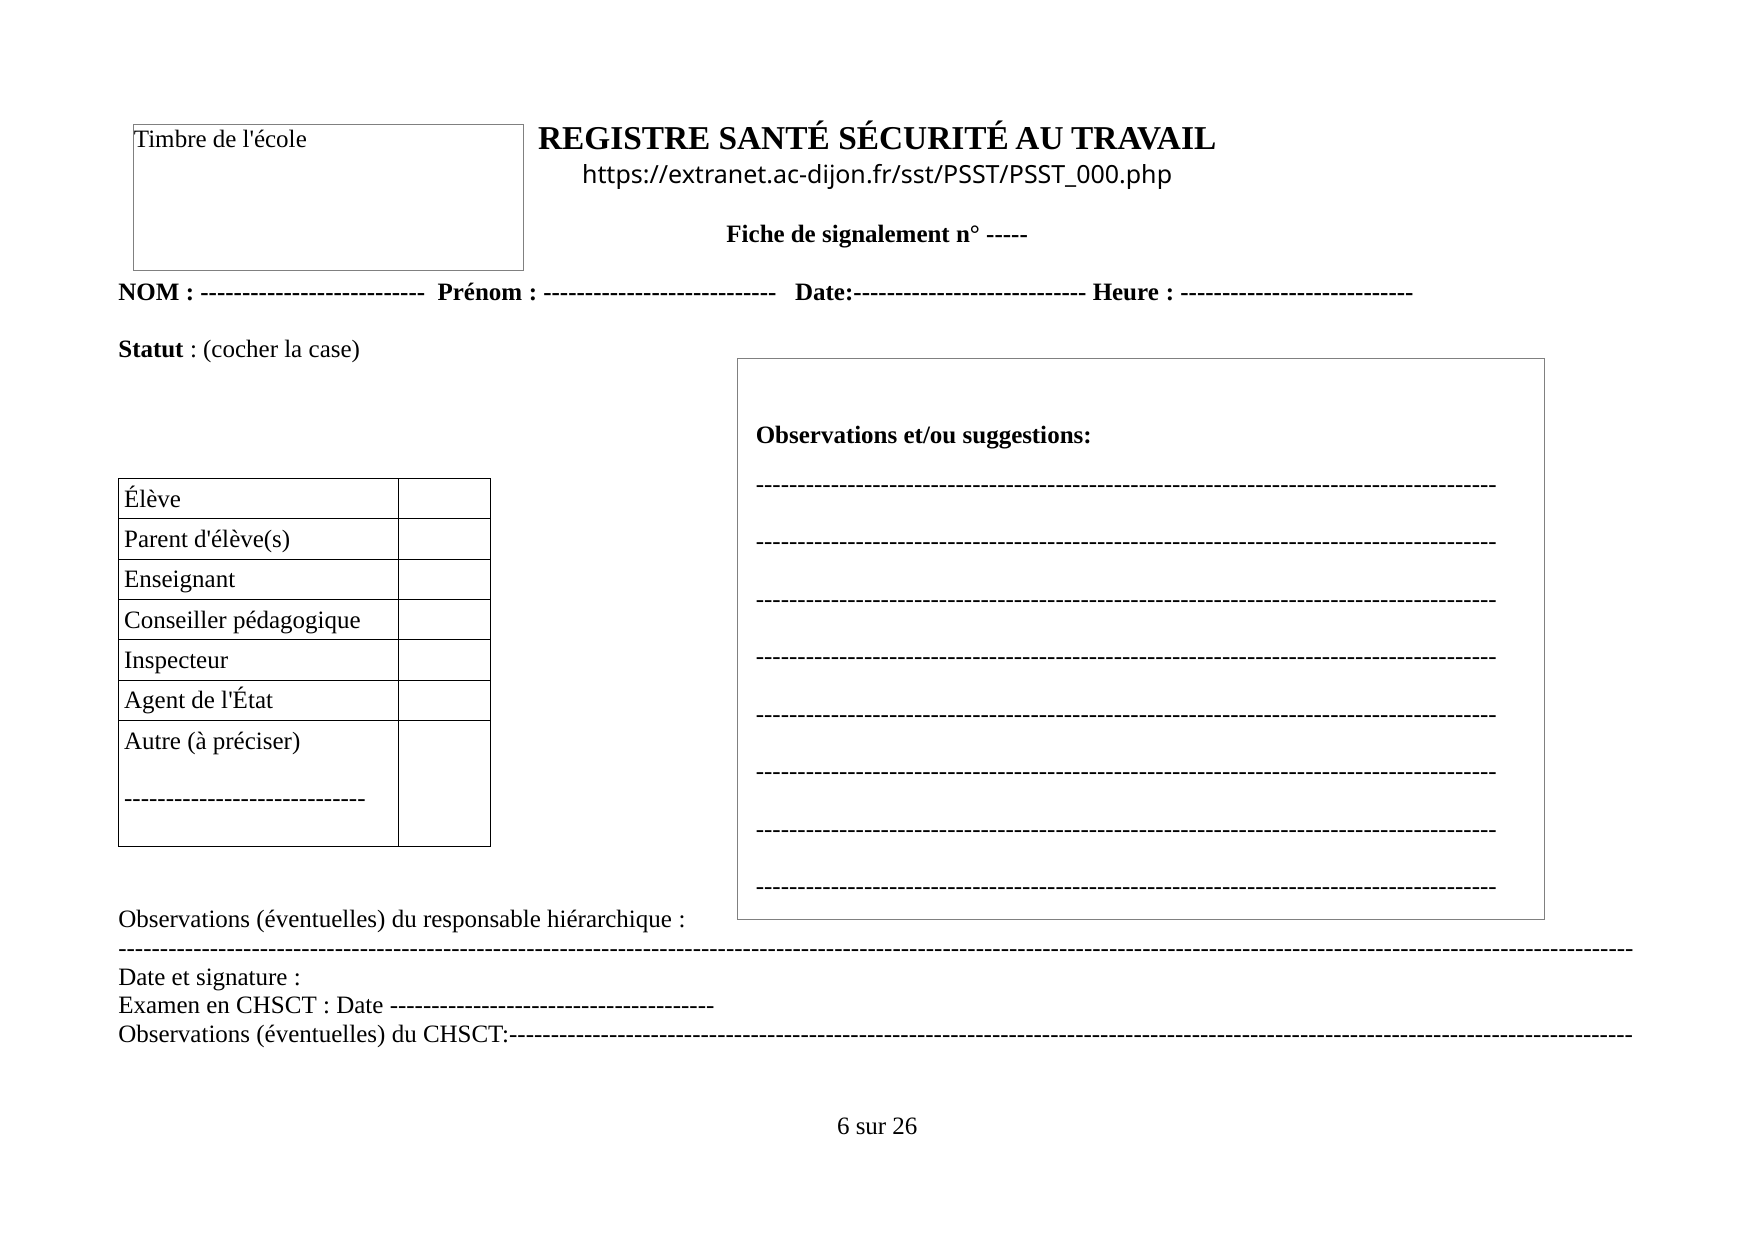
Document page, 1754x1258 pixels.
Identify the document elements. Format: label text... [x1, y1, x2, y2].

text [134, 219, 523, 248]
table_header Élève [119, 479, 398, 518]
text Observations et/ou suggestions: [738, 421, 1544, 449]
text [118, 421, 737, 449]
table_cell Inspecteur [119, 640, 398, 679]
text [134, 156, 523, 191]
text NOM : --------------------------- Prénom : ---------------------------- Date:---------------------------- Heure : ---------------------------- [118, 277, 1636, 306]
table_cell  [399, 600, 490, 639]
text https://extranet.ac-dijon.fr/sst/PSST/PSST_000.php [524, 156, 1636, 191]
table_cell  [399, 640, 490, 679]
text REGISTRE SANTÉ SÉCURITÉ AU TRAVAIL [118, 118, 1636, 156]
table_cell  [399, 721, 490, 846]
text Date et signature : [118, 962, 1636, 990]
table_cell  [399, 681, 490, 720]
table_cell Agent de l'État [119, 681, 398, 720]
table_cell  [399, 519, 490, 559]
table_cell Conseiller pédagogique [119, 600, 398, 639]
table_cell Autre (à préciser) ----------------------------- [119, 721, 398, 846]
text Statut : (cocher la case) [118, 334, 1636, 363]
text -------------------------------------------------------------------------------------------------------------------------------------------------------------------------------------- [118, 933, 1636, 962]
text [1545, 421, 1636, 449]
text Observations (éventuelles) du responsable hiérarchique : [118, 904, 1636, 933]
text Observations (éventuelles) du CHSCT:--------------------------------------------------------------------------------------------------------------------------------------- [118, 1019, 1636, 1048]
text Fiche de signalement n° ----- [524, 219, 1636, 248]
table_cell  [399, 560, 490, 599]
table_cell Parent d'élève(s) [119, 519, 398, 559]
table_header  [399, 479, 490, 518]
table_cell Enseignant [119, 560, 398, 599]
text Examen en CHSCT : Date --------------------------------------- [118, 990, 1636, 1019]
